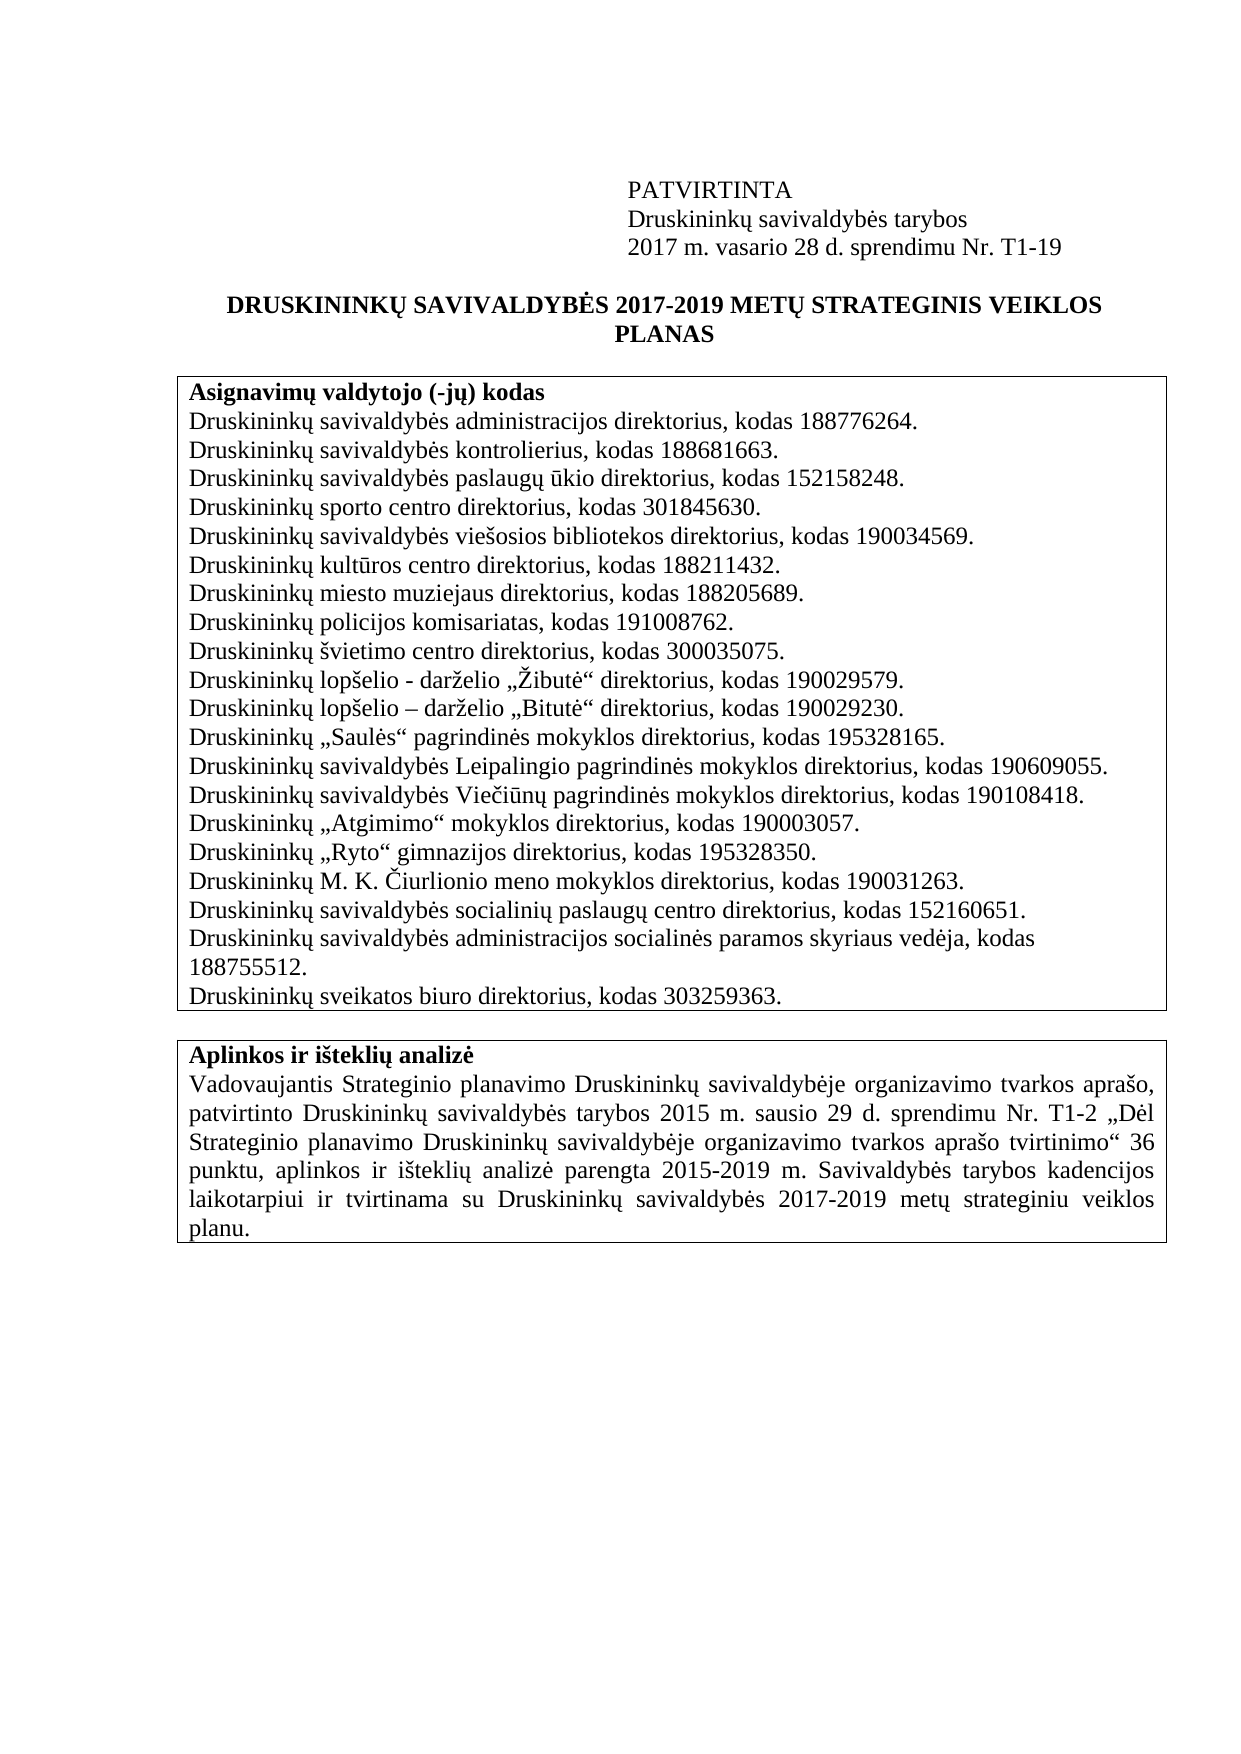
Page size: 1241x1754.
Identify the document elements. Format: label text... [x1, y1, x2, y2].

text 2017 m. vasario 28 d. sprendimu Nr. T1-19 [627, 232, 1152, 261]
table_header Asignavimų valdytojo (-jų) kodas Druskininkų savivaldybės administracijos direktorius, kodas 188776264. Druskininkų savivaldybės kontrolierius, kodas 188681663. Druskininkų savivaldybės paslaugų ūkio direktorius, kodas 152158248. Druskininkų sporto centro direktorius, kodas 301845630. Druskininkų savivaldybės viešosios bibliotekos direktorius, kodas 190034569. Druskininkų kultūros centro direktorius, kodas 188211432. Druskininkų miesto muziejaus direktorius, kodas 188205689. Druskininkų policijos komisariatas, kodas 191008762. Druskininkų švietimo centro direktorius, kodas 300035075. Druskininkų lopšelio - darželio „Žibutė“ direktorius, kodas 190029579. Druskininkų lopšelio – darželio „Bitutė“ direktorius, kodas 190029230. Druskininkų „Saulės“ pagrindinės mokyklos direktorius, kodas 195328165. Druskininkų savivaldybės Leipalingio pagrindinės mokyklos direktorius, kodas 190609055. Druskininkų savivaldybės Viečiūnų pagrindinės mokyklos direktorius, kodas 190108418. Druskininkų „Atgimimo“ mokyklos direktorius, kodas 190003057. Druskininkų „Ryto“ gimnazijos direktorius, kodas 195328350. Druskininkų M. K. Čiurlionio meno mokyklos direktorius, kodas 190031263. Druskininkų savivaldybės socialinių paslaugų centro direktorius, kodas 152160651. Druskininkų savivaldybės administracijos socialinės paramos skyriaus vedėja, kodas 188755512. Druskininkų sveikatos biuro direktorius, kodas 303259363. [178, 377, 1166, 1010]
table_header Aplinkos ir išteklių analizė Vadovaujantis Strateginio planavimo Druskininkų savivaldybėje organizavimo tvarkos aprašo, patvirtinto Druskininkų savivaldybės tarybos 2015 m. sausio 29 d. sprendimu Nr. T1-2 „Dėl Strateginio planavimo Druskininkų savivaldybėje organizavimo tvarkos aprašo tvirtinimo“ 36 punktu, aplinkos ir išteklių analizė parengta 2015-2019 m. Savivaldybės tarybos kadencijos laikotarpiui ir tvirtinama su Druskininkų savivaldybės 2017-2019 metų strateginiu veiklos planu. [178, 1041, 1166, 1242]
text PATVIRTINTA [627, 175, 1152, 204]
text Druskininkų savivaldybės tarybos [627, 204, 1152, 232]
text DRUSKININKŲ SAVIVALDYBĖS 2017-2019 METŲ STRATEGINIS veiklos planAS [177, 290, 1152, 347]
